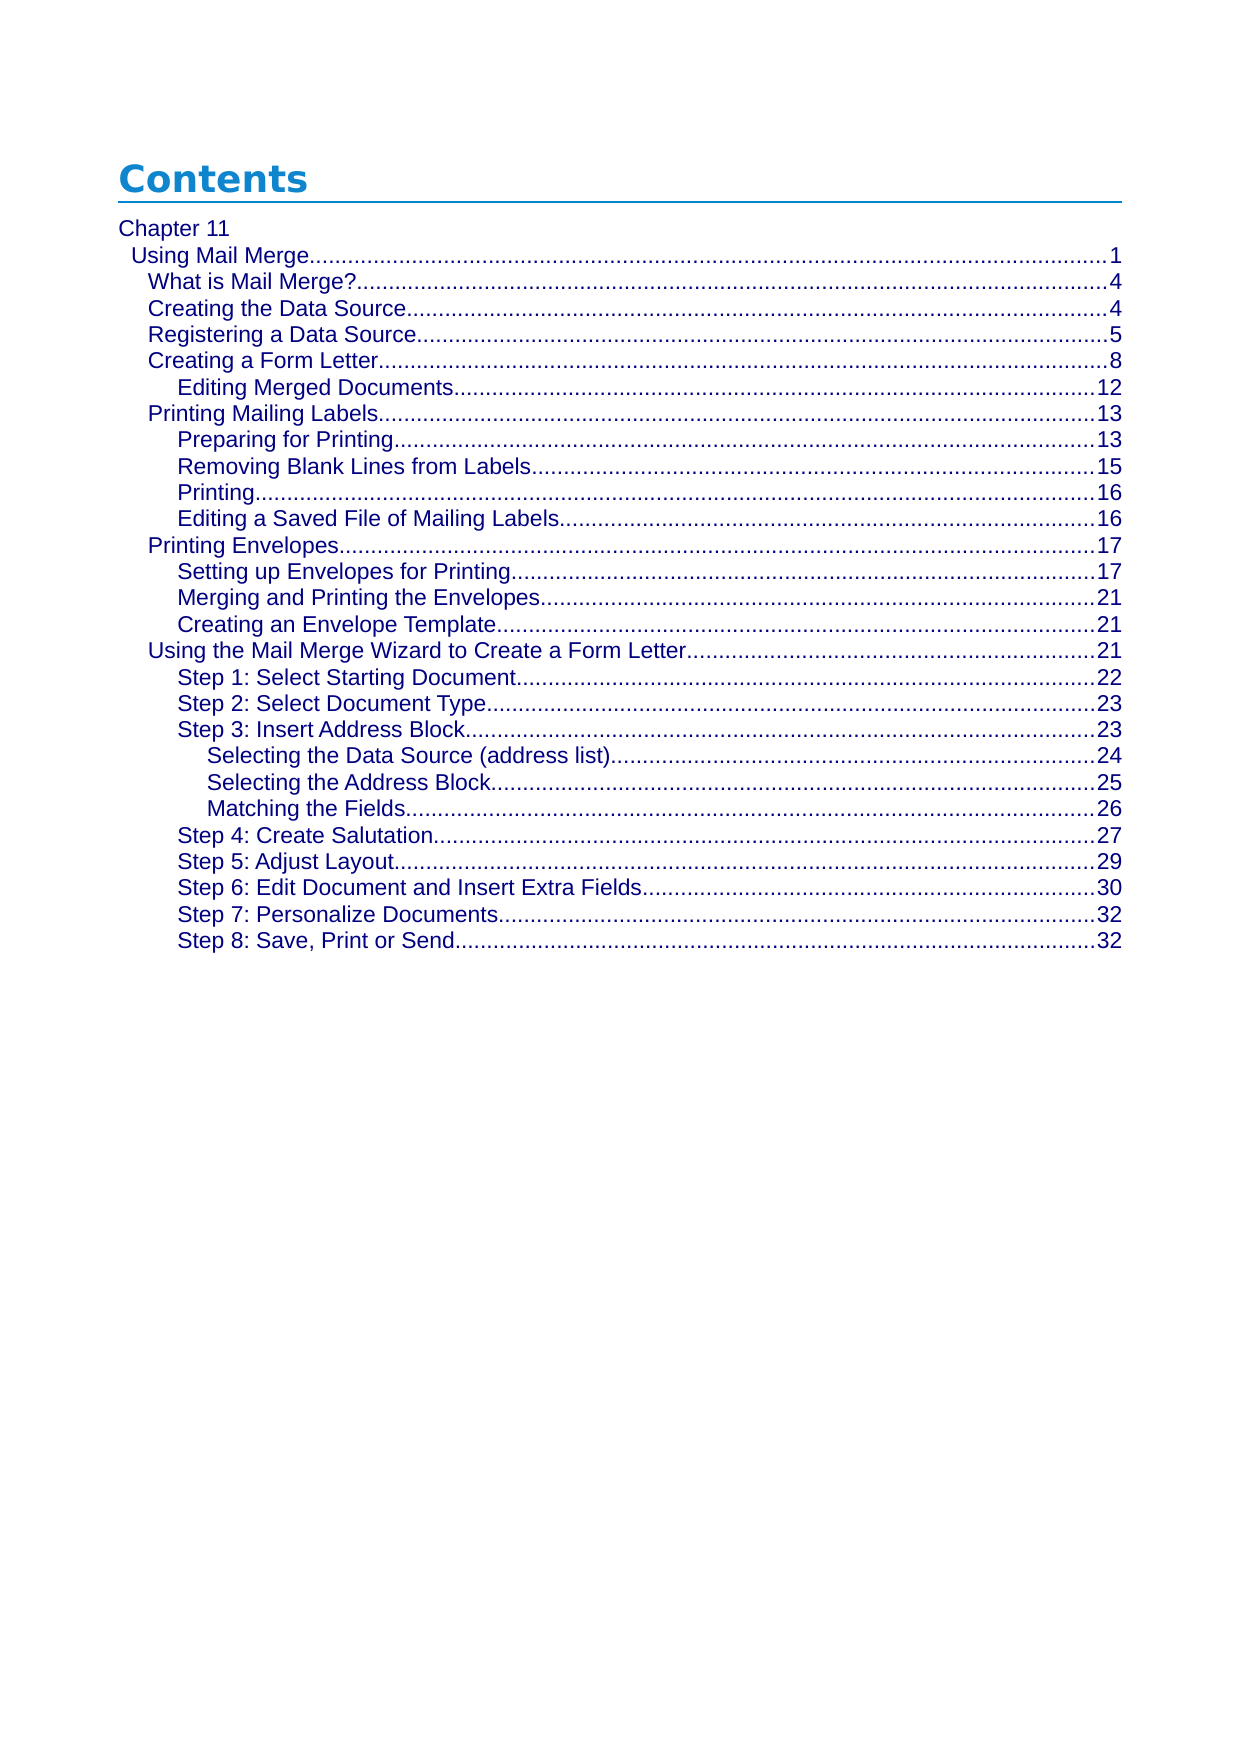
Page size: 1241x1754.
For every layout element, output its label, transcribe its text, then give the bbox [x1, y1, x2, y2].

text Editing a Saved File of Mailing Labels 16 [177, 505, 1122, 532]
text Printing 16 [177, 479, 1122, 505]
text Selecting the Address Block 25 [207, 769, 1122, 795]
text Contents [118, 157, 1122, 201]
text Step 8: Save, Print or Send 32 [177, 927, 1122, 953]
text Registering a Data Source 5 [148, 321, 1122, 347]
text Step 4: Create Salutation 27 [177, 822, 1122, 848]
text Using the Mail Merge Wizard to Create a Form Letter 21 [148, 637, 1122, 663]
text Setting up Envelopes for Printing 17 [177, 558, 1122, 584]
text Creating a Form Letter 8 [148, 347, 1122, 373]
text Creating an Envelope Template 21 [177, 611, 1122, 637]
text Matching the Fields 26 [207, 795, 1122, 822]
text Step 3: Insert Address Block 23 [177, 716, 1122, 742]
text Step 1: Select Starting Document 22 [177, 663, 1122, 690]
text Editing Merged Documents 12 [177, 373, 1122, 400]
text Removing Blank Lines from Labels 15 [177, 453, 1122, 479]
text Preparing for Printing 13 [177, 426, 1122, 453]
text Printing Envelopes 17 [148, 532, 1122, 558]
text Printing Mailing Labels 13 [148, 400, 1122, 426]
text Step 6: Edit Document and Insert Extra Fields 30 [177, 874, 1122, 901]
text Step 5: Adjust Layout 29 [177, 848, 1122, 874]
text Selecting the Data Source (address list) 24 [207, 742, 1122, 769]
text What is Mail Merge? 4 [148, 268, 1122, 294]
text Chapter 11 Using Mail Merge 1 [118, 215, 1122, 268]
text Step 7: Personalize Documents 32 [177, 901, 1122, 927]
text Creating the Data Source 4 [148, 294, 1122, 321]
text Step 2: Select Document Type 23 [177, 690, 1122, 716]
text Merging and Printing the Envelopes 21 [177, 584, 1122, 611]
